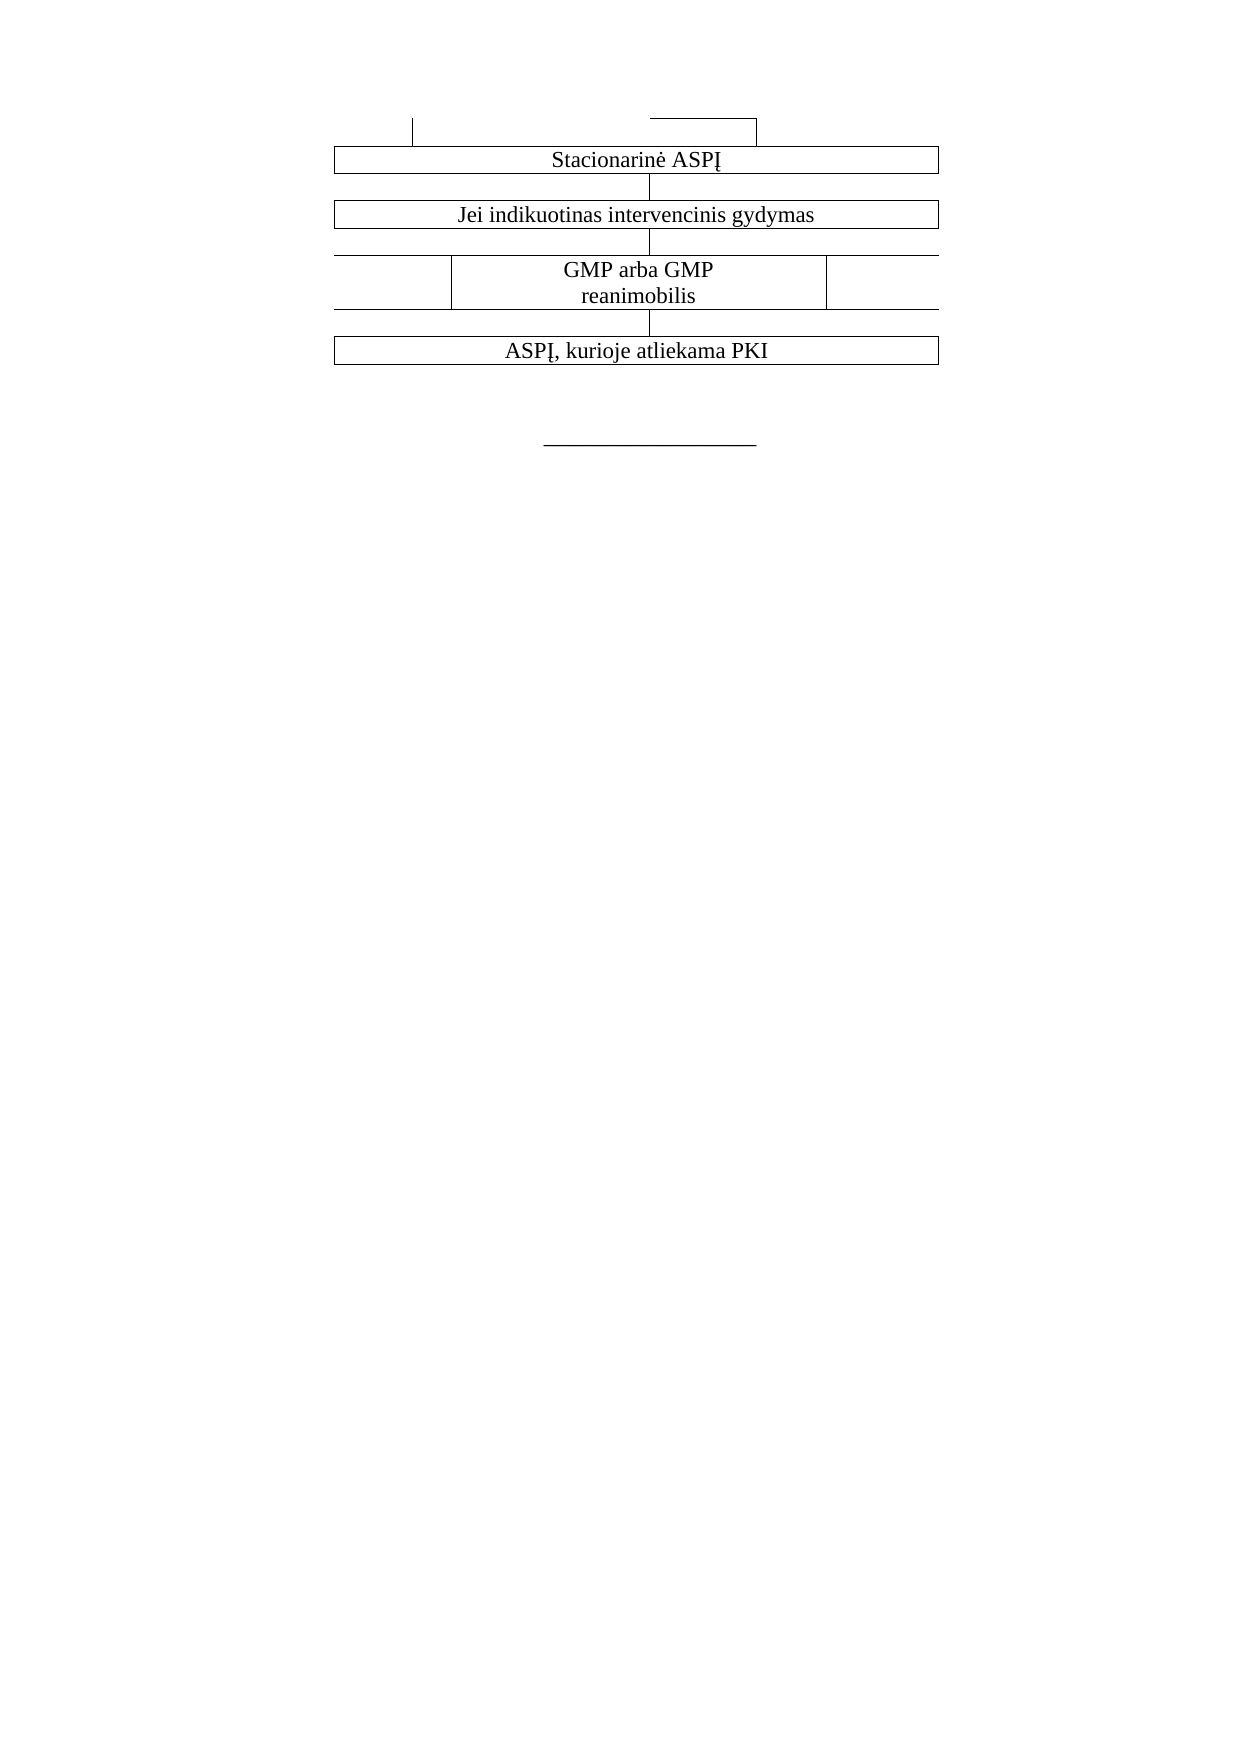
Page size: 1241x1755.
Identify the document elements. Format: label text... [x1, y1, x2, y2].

table_cell [334, 229, 491, 255]
table_cell [1001, 173, 1122, 200]
table_cell [491, 118, 649, 146]
table_cell [757, 118, 1001, 146]
table_cell [650, 174, 863, 200]
table_cell [939, 228, 1001, 255]
table_cell [413, 118, 491, 146]
table_cell [1001, 146, 1122, 173]
table_cell Jei indikuotinas intervencinis gydymas [335, 201, 938, 228]
table_cell [939, 336, 1001, 364]
table_cell GMP arba GMP reanimobilis [452, 256, 826, 309]
table_cell [650, 119, 756, 146]
table_cell [177, 364, 334, 391]
table_cell [491, 229, 649, 255]
table_cell [177, 118, 412, 146]
table_cell [177, 336, 334, 364]
table_cell [177, 200, 334, 228]
table_cell [1001, 200, 1122, 228]
table_cell [827, 255, 1001, 309]
table_cell [177, 309, 334, 336]
table_cell [334, 365, 491, 391]
table_cell [650, 365, 863, 391]
table_cell [491, 365, 649, 391]
table_cell [939, 200, 1001, 228]
table_cell [650, 310, 863, 336]
table_cell [491, 174, 649, 200]
table_cell [1001, 364, 1122, 391]
table_cell [1001, 336, 1122, 364]
table_cell [939, 309, 1001, 336]
table_cell [864, 365, 938, 391]
table_cell [939, 364, 1001, 391]
table_cell [939, 173, 1001, 200]
table_cell [864, 310, 938, 336]
table_cell [1001, 309, 1122, 336]
table_cell [177, 255, 451, 309]
table_cell [864, 229, 938, 255]
text _________________ [177, 420, 1122, 448]
table_cell [334, 310, 491, 336]
table_cell [1001, 255, 1122, 309]
table_cell [1001, 228, 1122, 255]
table_cell [1001, 118, 1122, 146]
table_cell [177, 228, 334, 255]
table_cell ASPĮ, kurioje atliekama PKI [335, 337, 938, 364]
table_cell [939, 146, 1001, 173]
table_cell [177, 146, 334, 173]
table_cell [650, 229, 863, 255]
table_cell [491, 310, 649, 336]
table_cell [177, 173, 334, 200]
table_cell [864, 174, 938, 200]
table_cell [334, 174, 491, 200]
table_cell Stacionarinė ASPĮ [335, 147, 938, 173]
